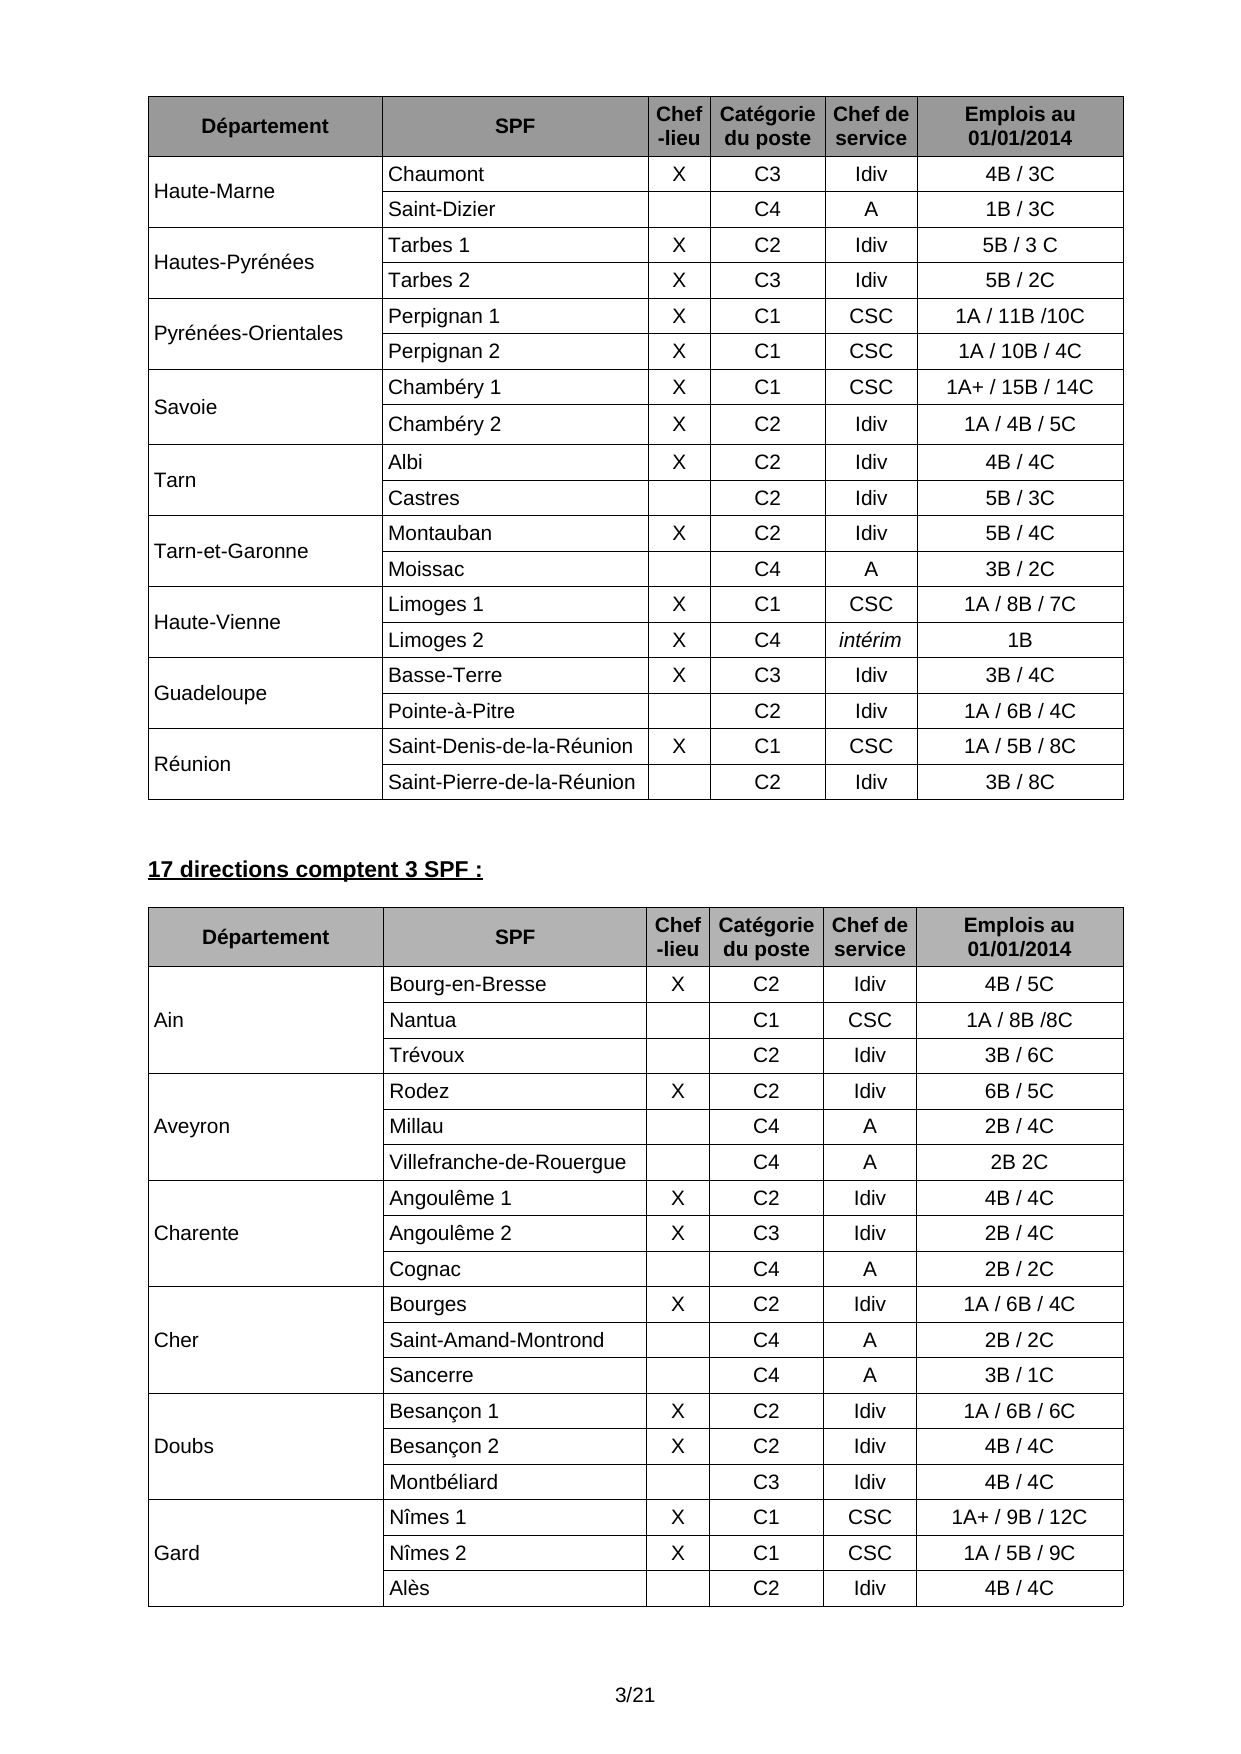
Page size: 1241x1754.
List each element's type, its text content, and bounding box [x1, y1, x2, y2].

table_cell X [647, 967, 709, 1002]
table_header Chef-lieu [647, 908, 709, 966]
table_cell Aveyron [149, 1074, 383, 1179]
table_cell 3B / 4C [918, 658, 1123, 693]
table_cell Montauban [383, 516, 648, 551]
table_cell Idiv [824, 1216, 916, 1251]
table_cell 1A+ / 9B / 12C [917, 1500, 1123, 1535]
table_cell [148, 1607, 383, 1641]
table_cell C2 [711, 481, 825, 515]
table_cell X [649, 729, 710, 764]
text 17 directions comptent 3 SPF : [148, 856, 1122, 882]
table_cell C2 [710, 1287, 823, 1322]
table_cell Idiv [824, 1074, 916, 1108]
table_cell Tarbes 1 [383, 228, 648, 262]
table_cell CSC [826, 299, 917, 333]
table_cell CSC [824, 1500, 916, 1535]
table_cell C1 [711, 334, 825, 369]
table_cell [647, 1571, 709, 1606]
table_cell Doubs [149, 1394, 383, 1499]
table_cell SPF [383, 97, 648, 156]
table_cell C2 [711, 445, 825, 479]
table_cell Tarn-et-Garonne [149, 516, 382, 586]
table_cell X [647, 1287, 709, 1322]
table_cell [647, 1039, 709, 1073]
table_cell 1A / 10B / 4C [918, 334, 1123, 369]
table_cell A [824, 1252, 916, 1286]
table_cell 2B 2C [917, 1145, 1123, 1179]
table_cell 1A / 6B / 4C [918, 694, 1123, 728]
table_cell X [647, 1429, 709, 1464]
table_cell Perpignan 1 [383, 299, 648, 333]
table_cell Pointe-à-Pitre [383, 694, 648, 728]
table_header Chef de service [824, 908, 916, 966]
table_cell C3 [710, 1216, 823, 1251]
table_cell 3B / 1C [917, 1358, 1123, 1393]
table_cell C2 [710, 1039, 823, 1073]
table_cell C2 [711, 228, 825, 262]
table_cell Idiv [824, 1429, 916, 1464]
table_cell A [824, 1145, 916, 1179]
table_cell CSC [826, 587, 917, 622]
table_cell Cher [149, 1287, 383, 1393]
table_cell X [649, 334, 710, 369]
table_cell 6B / 5C [917, 1074, 1123, 1108]
table_cell [647, 1145, 709, 1179]
table_cell [649, 552, 710, 586]
table_cell X [649, 587, 710, 622]
table_cell Alès [384, 1571, 646, 1606]
table_cell 4B / 4C [918, 445, 1123, 479]
table_cell X [647, 1536, 709, 1570]
table_cell C4 [710, 1323, 823, 1357]
table_cell Haute-Marne [149, 157, 382, 227]
table_cell 2B / 2C [917, 1323, 1123, 1357]
table_cell Idiv [824, 1394, 916, 1428]
table_cell Idiv [824, 1465, 916, 1499]
table_cell [384, 1607, 646, 1641]
table_cell C1 [710, 1500, 823, 1535]
table_cell X [649, 157, 710, 191]
table_cell [647, 1252, 709, 1286]
table_cell Trévoux [384, 1039, 646, 1073]
table_cell Sancerre [384, 1358, 646, 1393]
table_cell Rodez [384, 1074, 646, 1108]
table_cell C1 [711, 729, 825, 764]
table_cell X [649, 658, 710, 693]
table_cell Chef de service [826, 97, 917, 156]
table_cell X [649, 445, 710, 479]
table_cell C4 [711, 192, 825, 227]
table_cell Idiv [826, 445, 917, 479]
table_cell Idiv [826, 481, 917, 515]
table_cell Limoges 1 [383, 587, 648, 622]
table_cell Nîmes 1 [384, 1500, 646, 1535]
table_cell C2 [711, 694, 825, 728]
table_cell Département [149, 97, 382, 156]
table_cell X [647, 1394, 709, 1428]
table_cell Ain [149, 967, 383, 1073]
table_cell Savoie [149, 370, 382, 444]
table_cell [916, 1607, 1123, 1641]
table_cell CSC [826, 370, 917, 404]
table_cell Idiv [826, 765, 917, 799]
table_cell Saint-Pierre-de-la-Réunion [383, 765, 648, 799]
table_cell Saint-Dizier [383, 192, 648, 227]
table_cell Cognac [384, 1252, 646, 1286]
table_cell C4 [711, 623, 825, 657]
table_cell X [649, 370, 710, 404]
table_cell Idiv [824, 1571, 916, 1606]
table_cell Albi [383, 445, 648, 479]
table_cell 4B / 4C [917, 1429, 1123, 1464]
table_cell 4B / 3C [918, 157, 1123, 191]
table_cell CSC [824, 1536, 916, 1570]
table_cell [647, 1323, 709, 1357]
table_cell 1A / 6B / 4C [917, 1287, 1123, 1322]
table_cell [824, 1607, 916, 1641]
table_cell Angoulême 1 [384, 1181, 646, 1215]
table_cell Haute-Vienne [149, 587, 382, 657]
table_cell C1 [711, 299, 825, 333]
table_cell C4 [710, 1358, 823, 1393]
table_cell 3B / 8C [918, 765, 1123, 799]
table_cell [649, 765, 710, 799]
table_cell X [649, 228, 710, 262]
table_cell 5B / 2C [918, 263, 1123, 298]
table_cell CSC [826, 729, 917, 764]
table_cell C2 [710, 1429, 823, 1464]
table_cell Saint-Amand-Montrond [384, 1323, 646, 1357]
table_cell [647, 1358, 709, 1393]
table_cell C1 [711, 587, 825, 622]
table_cell Guadeloupe [149, 658, 382, 728]
table_cell Millau [384, 1110, 646, 1144]
table_cell 2B / 4C [917, 1216, 1123, 1251]
table_cell 5B / 3C [918, 481, 1123, 515]
table_cell C2 [710, 1074, 823, 1108]
table_cell Idiv [824, 1287, 916, 1322]
table_cell X [647, 1216, 709, 1251]
table_cell Gard [149, 1500, 383, 1606]
table_cell X [647, 1500, 709, 1535]
table_cell C2 [711, 516, 825, 551]
table_cell C1 [710, 1536, 823, 1570]
table_cell Pyrénées-Orientales [149, 299, 382, 369]
table_cell Idiv [826, 516, 917, 551]
table_cell Nantua [384, 1003, 646, 1037]
table_cell 1A / 5B / 8C [918, 729, 1123, 764]
table_cell Chaumont [383, 157, 648, 191]
table_cell Hautes-Pyrénées [149, 228, 382, 298]
table_cell [646, 1607, 709, 1641]
table_cell Emplois au 01/01/2014 [918, 97, 1123, 156]
table_cell 4B / 5C [917, 967, 1123, 1002]
table_cell 1A / 5B / 9C [917, 1536, 1123, 1570]
table_cell C2 [710, 1181, 823, 1215]
table_cell Réunion [149, 729, 382, 799]
table_cell Tarbes 2 [383, 263, 648, 298]
table_cell Besançon 1 [384, 1394, 646, 1428]
table_cell C3 [710, 1465, 823, 1499]
table_cell 4B / 4C [917, 1181, 1123, 1215]
table_cell [647, 1110, 709, 1144]
table_cell C2 [710, 1394, 823, 1428]
table_cell Idiv [826, 263, 917, 298]
table_cell CSC [826, 334, 917, 369]
table_cell C1 [711, 370, 825, 404]
table_cell 5B / 4C [918, 516, 1123, 551]
table_cell Idiv [826, 694, 917, 728]
table_cell 1A / 8B / 7C [918, 587, 1123, 622]
table_cell [649, 192, 710, 227]
table_cell X [647, 1181, 709, 1215]
table_cell 4B / 4C [917, 1571, 1123, 1606]
table_cell [709, 1607, 823, 1641]
table_cell Moissac [383, 552, 648, 586]
table_cell X [647, 1074, 709, 1108]
table_cell Perpignan 2 [383, 334, 648, 369]
table_cell Castres [383, 481, 648, 515]
table_cell Nîmes 2 [384, 1536, 646, 1570]
table_cell C4 [710, 1145, 823, 1179]
table_cell 1A / 8B /8C [917, 1003, 1123, 1037]
table_cell Angoulême 2 [384, 1216, 646, 1251]
table_cell A [824, 1358, 916, 1393]
table_cell 1A / 11B /10C [918, 299, 1123, 333]
table_cell 3B / 6C [917, 1039, 1123, 1073]
table_cell 1A / 4B / 5C [918, 405, 1123, 444]
table_cell C3 [711, 658, 825, 693]
table_cell C4 [710, 1252, 823, 1286]
table_header Emplois au 01/01/2014 [917, 908, 1123, 966]
table_cell C3 [711, 157, 825, 191]
table_cell 1A+ / 15B / 14C [918, 370, 1123, 404]
table_header SPF [384, 908, 646, 966]
table_cell Chambéry 2 [383, 405, 648, 444]
table_cell intérim [826, 623, 917, 657]
table_cell A [824, 1110, 916, 1144]
table_cell C2 [710, 967, 823, 1002]
table_cell Basse-Terre [383, 658, 648, 693]
table_cell A [826, 192, 917, 227]
table_cell X [649, 516, 710, 551]
table_header Catégorie du poste [710, 908, 823, 966]
table_cell [649, 481, 710, 515]
table_cell Idiv [826, 405, 917, 444]
table_cell X [649, 263, 710, 298]
table_cell 2B / 2C [917, 1252, 1123, 1286]
table_cell [649, 694, 710, 728]
table_header Département [149, 908, 383, 966]
table_cell Idiv [826, 228, 917, 262]
table_cell Charente [149, 1181, 383, 1286]
table_cell Idiv [826, 157, 917, 191]
table_cell C2 [710, 1571, 823, 1606]
table_cell C1 [710, 1003, 823, 1037]
table_cell Besançon 2 [384, 1429, 646, 1464]
table_cell Idiv [824, 967, 916, 1002]
table_cell Bourges [384, 1287, 646, 1322]
table_cell A [826, 552, 917, 586]
table_cell X [649, 405, 710, 444]
table_cell C4 [710, 1110, 823, 1144]
table_cell 3B / 2C [918, 552, 1123, 586]
table_cell 2B / 4C [917, 1110, 1123, 1144]
table_cell C4 [711, 552, 825, 586]
table_cell C2 [711, 405, 825, 444]
table_cell X [649, 299, 710, 333]
table_cell C2 [711, 765, 825, 799]
table_cell Tarn [149, 445, 382, 515]
table_cell Catégorie du poste [711, 97, 825, 156]
table_cell 1B / 3C [918, 192, 1123, 227]
table_cell CSC [824, 1003, 916, 1037]
table_cell [647, 1003, 709, 1037]
table_cell 1A / 6B / 6C [917, 1394, 1123, 1428]
table_cell Saint-Denis-de-la-Réunion [383, 729, 648, 764]
table_cell Idiv [824, 1181, 916, 1215]
table_cell C3 [711, 263, 825, 298]
table_cell Chef-lieu [649, 97, 710, 156]
table_cell 1B [918, 623, 1123, 657]
table_cell A [824, 1323, 916, 1357]
table_cell Idiv [826, 658, 917, 693]
table_cell [647, 1465, 709, 1499]
table_cell 5B / 3 C [918, 228, 1123, 262]
table_cell Idiv [824, 1039, 916, 1073]
table_cell Chambéry 1 [383, 370, 648, 404]
table_cell Bourg-en-Bresse [384, 967, 646, 1002]
table_cell Villefranche-de-Rouergue [384, 1145, 646, 1179]
table_cell 4B / 4C [917, 1465, 1123, 1499]
table_cell Limoges 2 [383, 623, 648, 657]
table_cell X [649, 623, 710, 657]
table_cell Montbéliard [384, 1465, 646, 1499]
